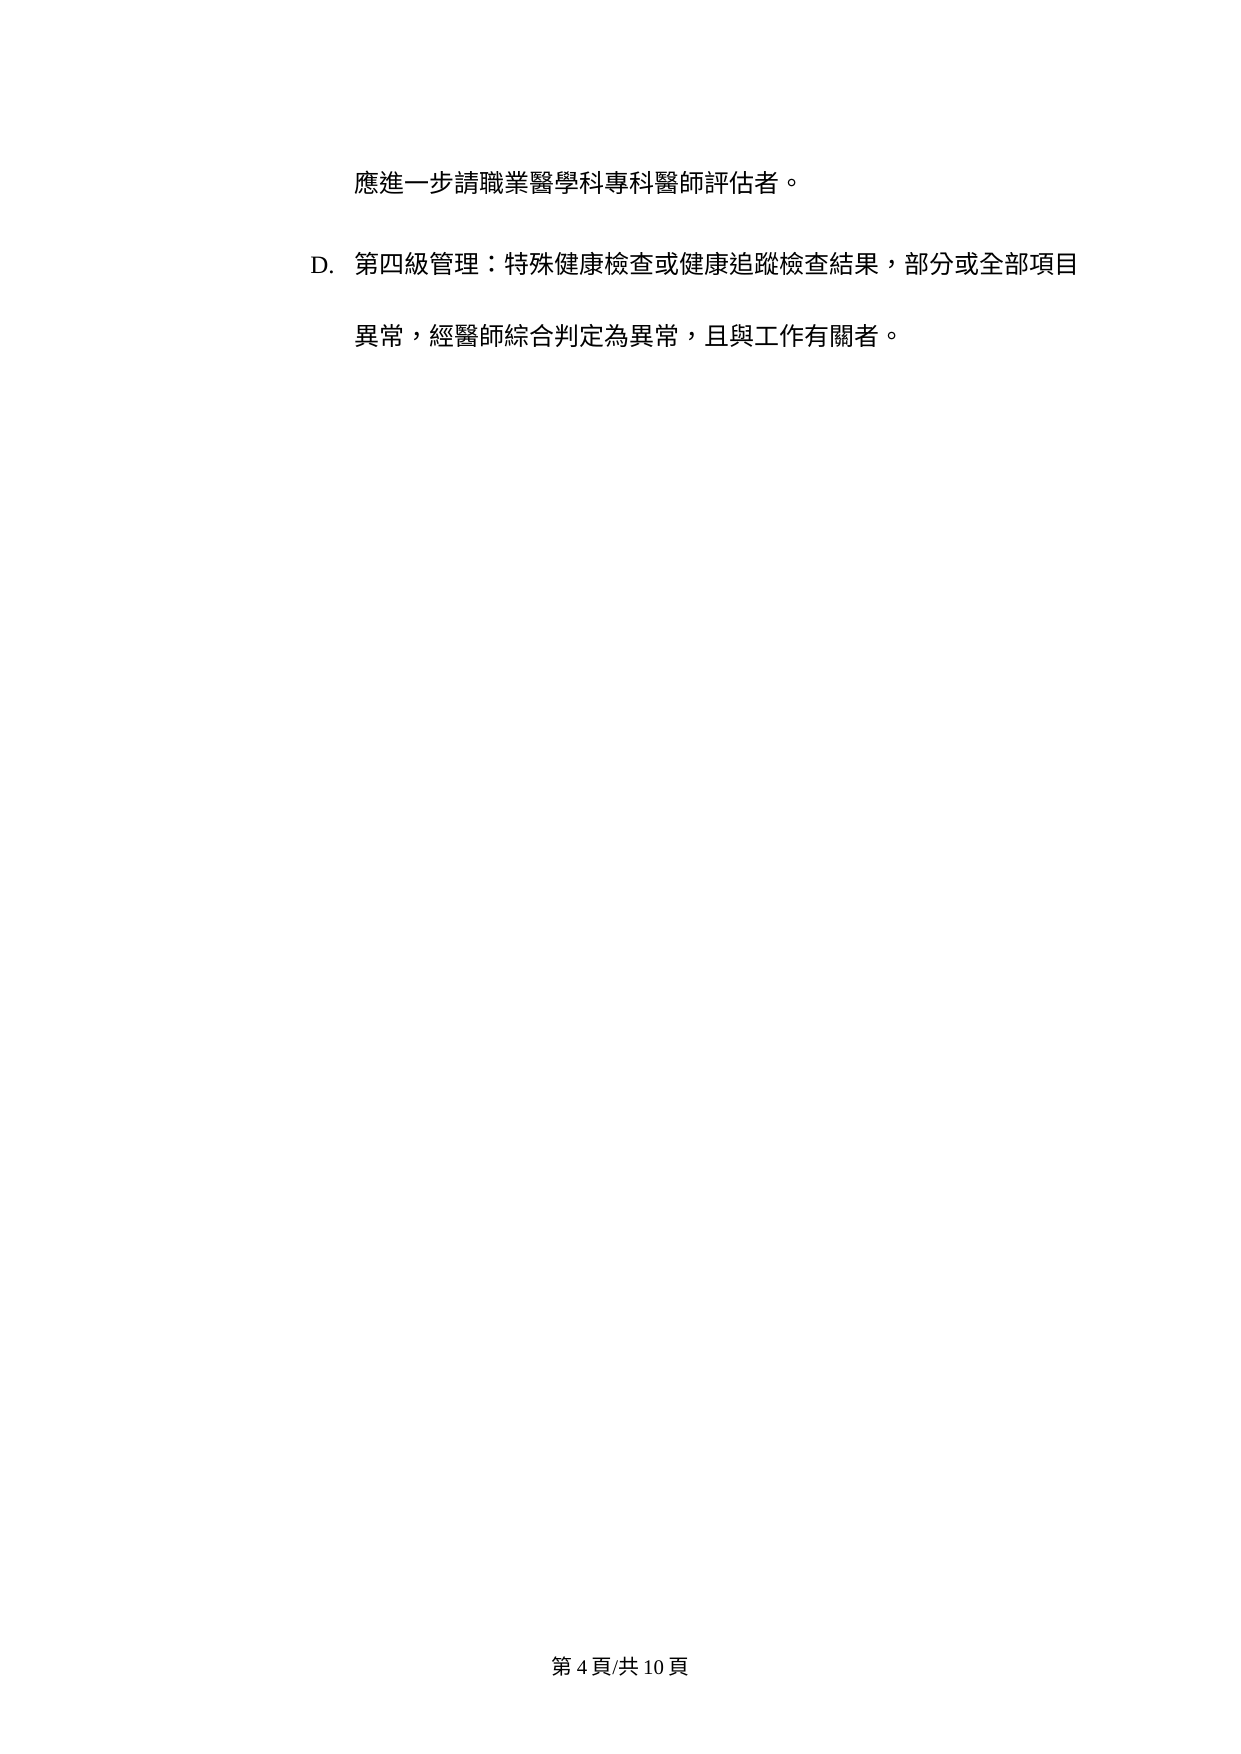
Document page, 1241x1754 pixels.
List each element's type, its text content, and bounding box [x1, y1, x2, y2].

list 第四級管理：特殊健康檢查或健康追蹤檢查結果，部分或全部項目異常，經醫師綜合判定為異常，且與工作有關者。 [310, 221, 1092, 355]
list 第三級管理：特殊健康檢查或健康追蹤檢查結果，部分或全部項目異常，經醫師綜合判定為異常，而無法確定此異常與工作之相關性，應進一步請職業醫學科專科醫師評估者。 [310, 140, 1092, 203]
